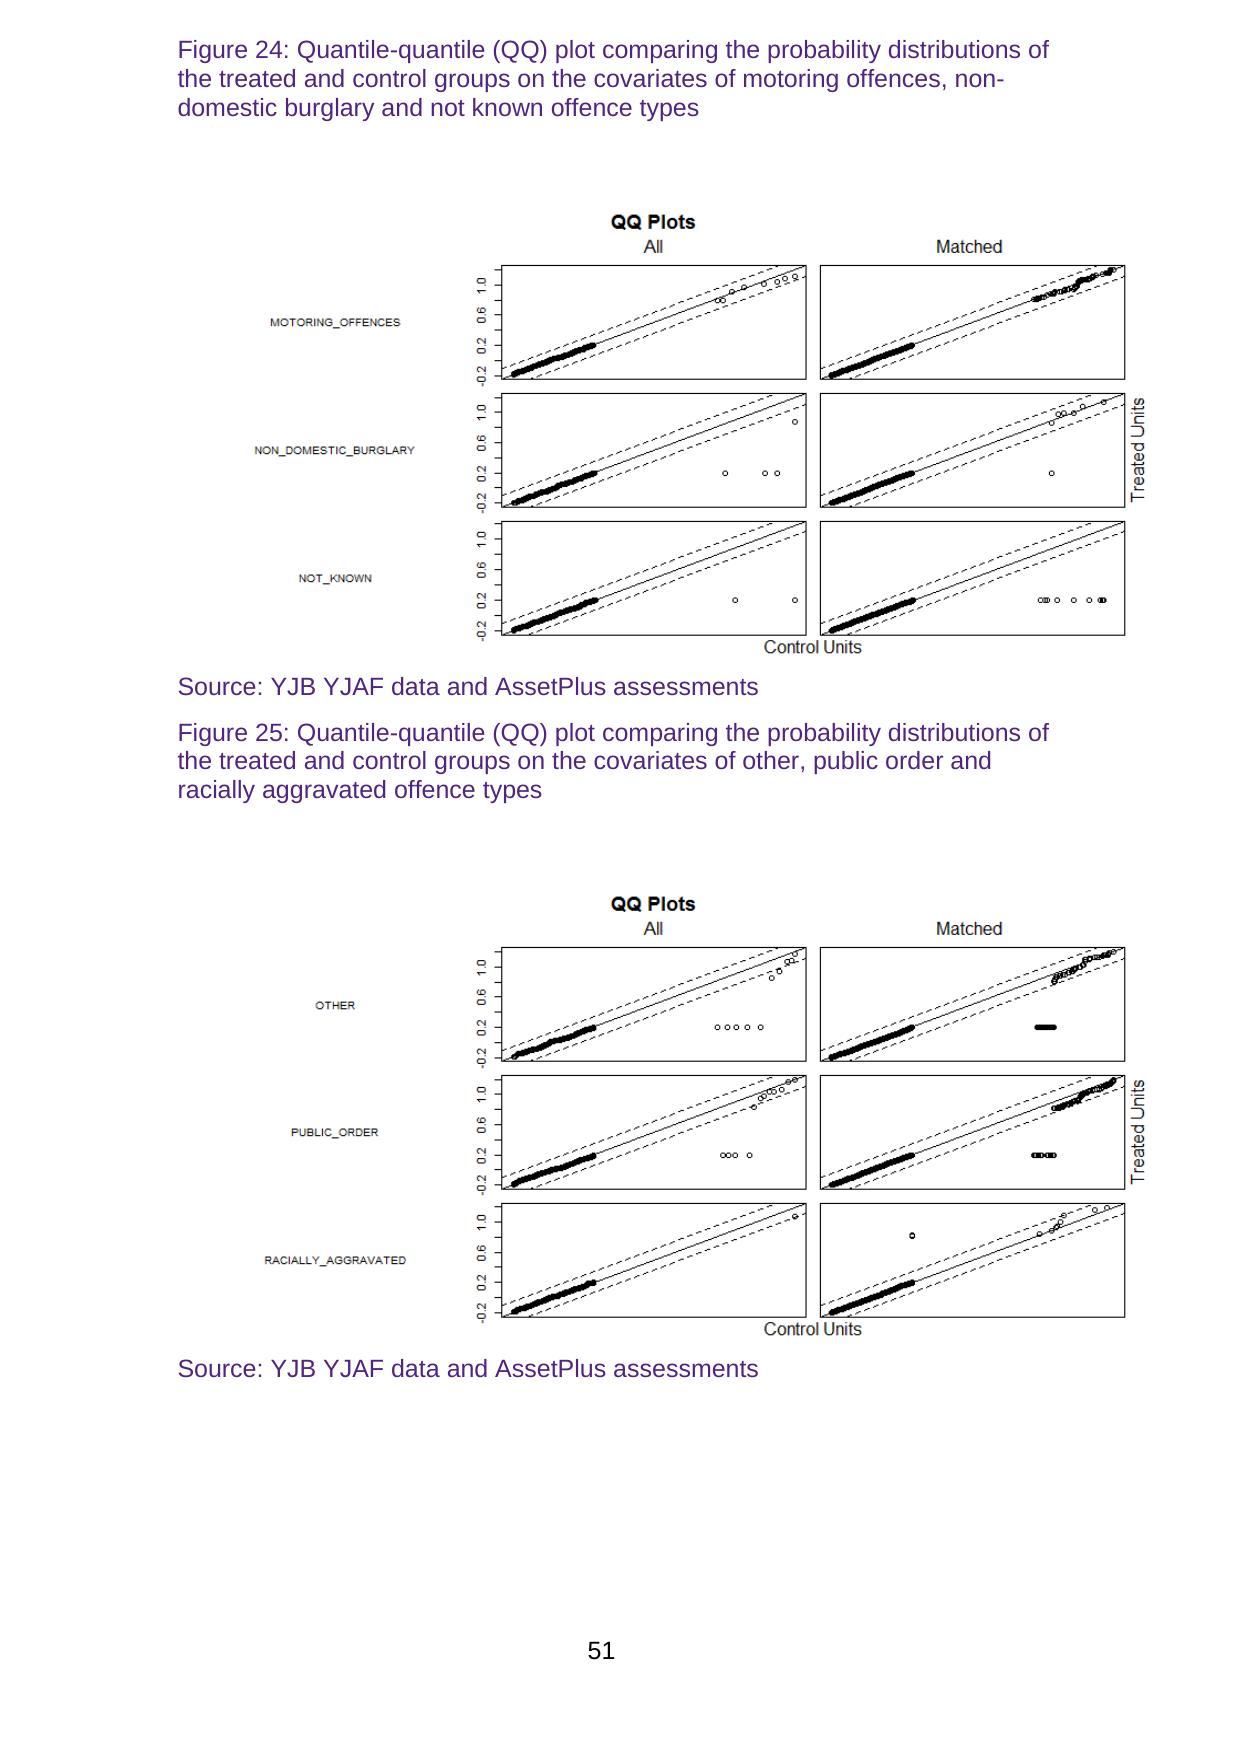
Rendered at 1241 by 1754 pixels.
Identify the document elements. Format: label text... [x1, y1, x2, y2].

text [177, 184, 1063, 207]
text Figure 25: Quantile-quantile (QQ) plot comparing the probability distributions of the treated and control groups on the covariates of other, public order and racially aggravated offence types [177, 718, 1063, 804]
text Source: YJB YJAF data and AssetPlus assessments [177, 1355, 1063, 1383]
text Figure 24: Quantile-quantile (QQ) plot comparing the probability distributions of the treated and control groups on the covariates of motoring offences, non-domestic burglary and not known offence types [177, 35, 1063, 122]
text Source: YJB YJAF data and AssetPlus assessments [177, 673, 1063, 701]
text [177, 866, 1063, 889]
